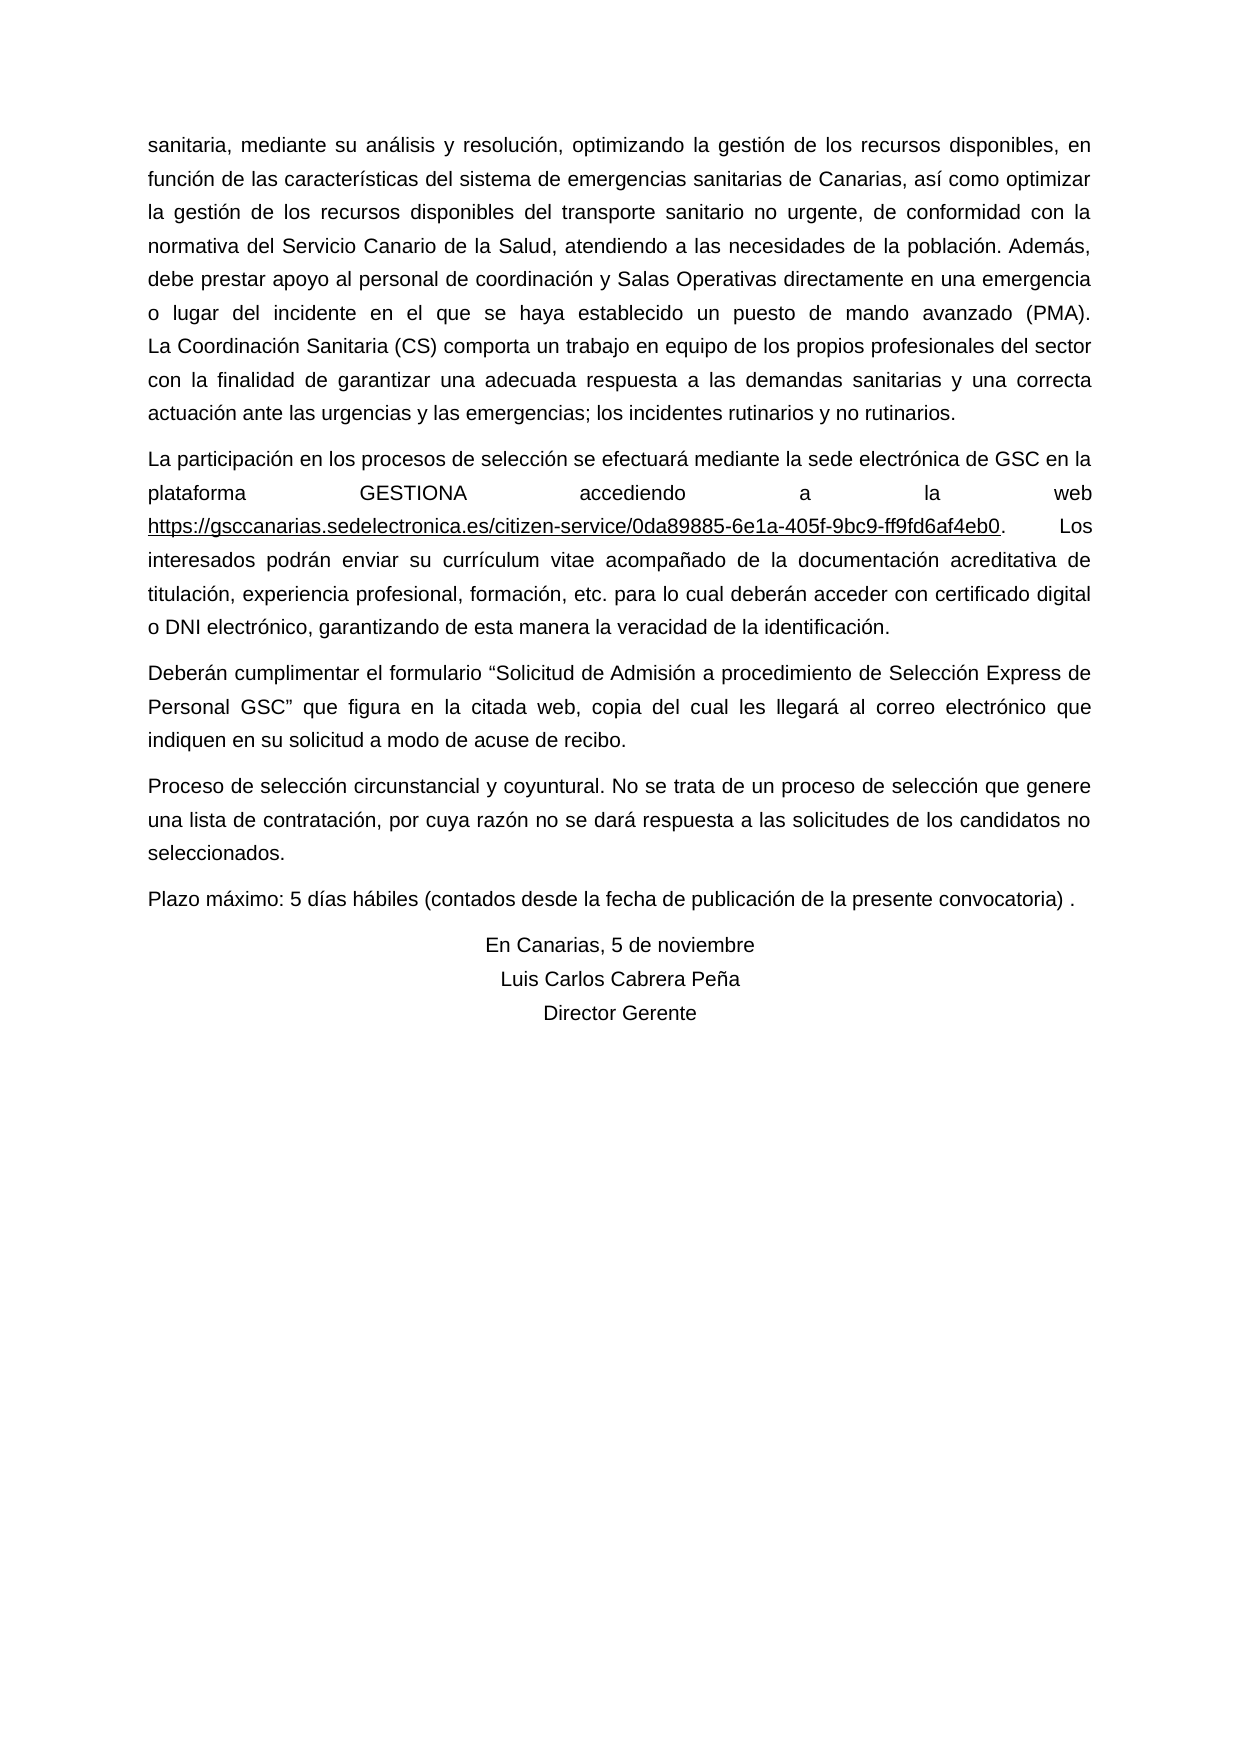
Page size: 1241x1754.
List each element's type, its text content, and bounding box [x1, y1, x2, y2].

text Deberán cumplimentar el formulario “Solicitud de Admisión a procedimiento de Selección Express de Personal GSC” que figura en la citada web, copia del cual les llegará al correo electrónico que indiquen en su solicitud a modo de acuse de recibo. [148, 661, 1093, 752]
text Plazo máximo: 5 días hábiles (contados desde la fecha de publicación de la presente convocatoria) . [148, 887, 1093, 911]
text Proceso de selección circunstancial y coyuntural. No se trata de un proceso de selección que genere una lista de contratación, por cuya razón no se dará respuesta a las solicitudes de los candidatos no seleccionados. [148, 774, 1093, 865]
text La participación en los procesos de selección se efectuará mediante la sede electrónica de GSC en la plataforma GESTIONA accediendo a la web https://gsccanarias.sedelectronica.es/citizen-service/0da89885-6e1a-405f-9bc9-ff9fd6af4eb0. Los interesados podrán enviar su currículum vitae acompañado de la documentación acreditativa de titulación, experiencia profesional, formación, etc. para lo cual deberán acceder con certificado digital o DNI electrónico, garantizando de esta manera la veracidad de la identificación. [148, 447, 1093, 639]
text sanitaria, mediante su análisis y resolución, optimizando la gestión de los recursos disponibles, en función de las características del sistema de emergencias sanitarias de Canarias, así como optimizar la gestión de los recursos disponibles del transporte sanitario no urgente, de conformidad con la normativa del Servicio Canario de la Salud, atendiendo a las necesidades de la población. Además, debe prestar apoyo al personal de coordinación y Salas Operativas directamente en una emergencia o lugar del incidente en el que se haya establecido un puesto de mando avanzado (PMA). La Coordinación Sanitaria (CS) comporta un trabajo en equipo de los propios profesionales del sector con la finalidad de garantizar una adecuada respuesta a las demandas sanitarias y una correcta actuación ante las urgencias y las emergencias; los incidentes rutinarios y no rutinarios. [148, 133, 1093, 425]
text En Canarias, 5 de noviembre Luis Carlos Cabrera Peña Director Gerente [148, 933, 1093, 1024]
